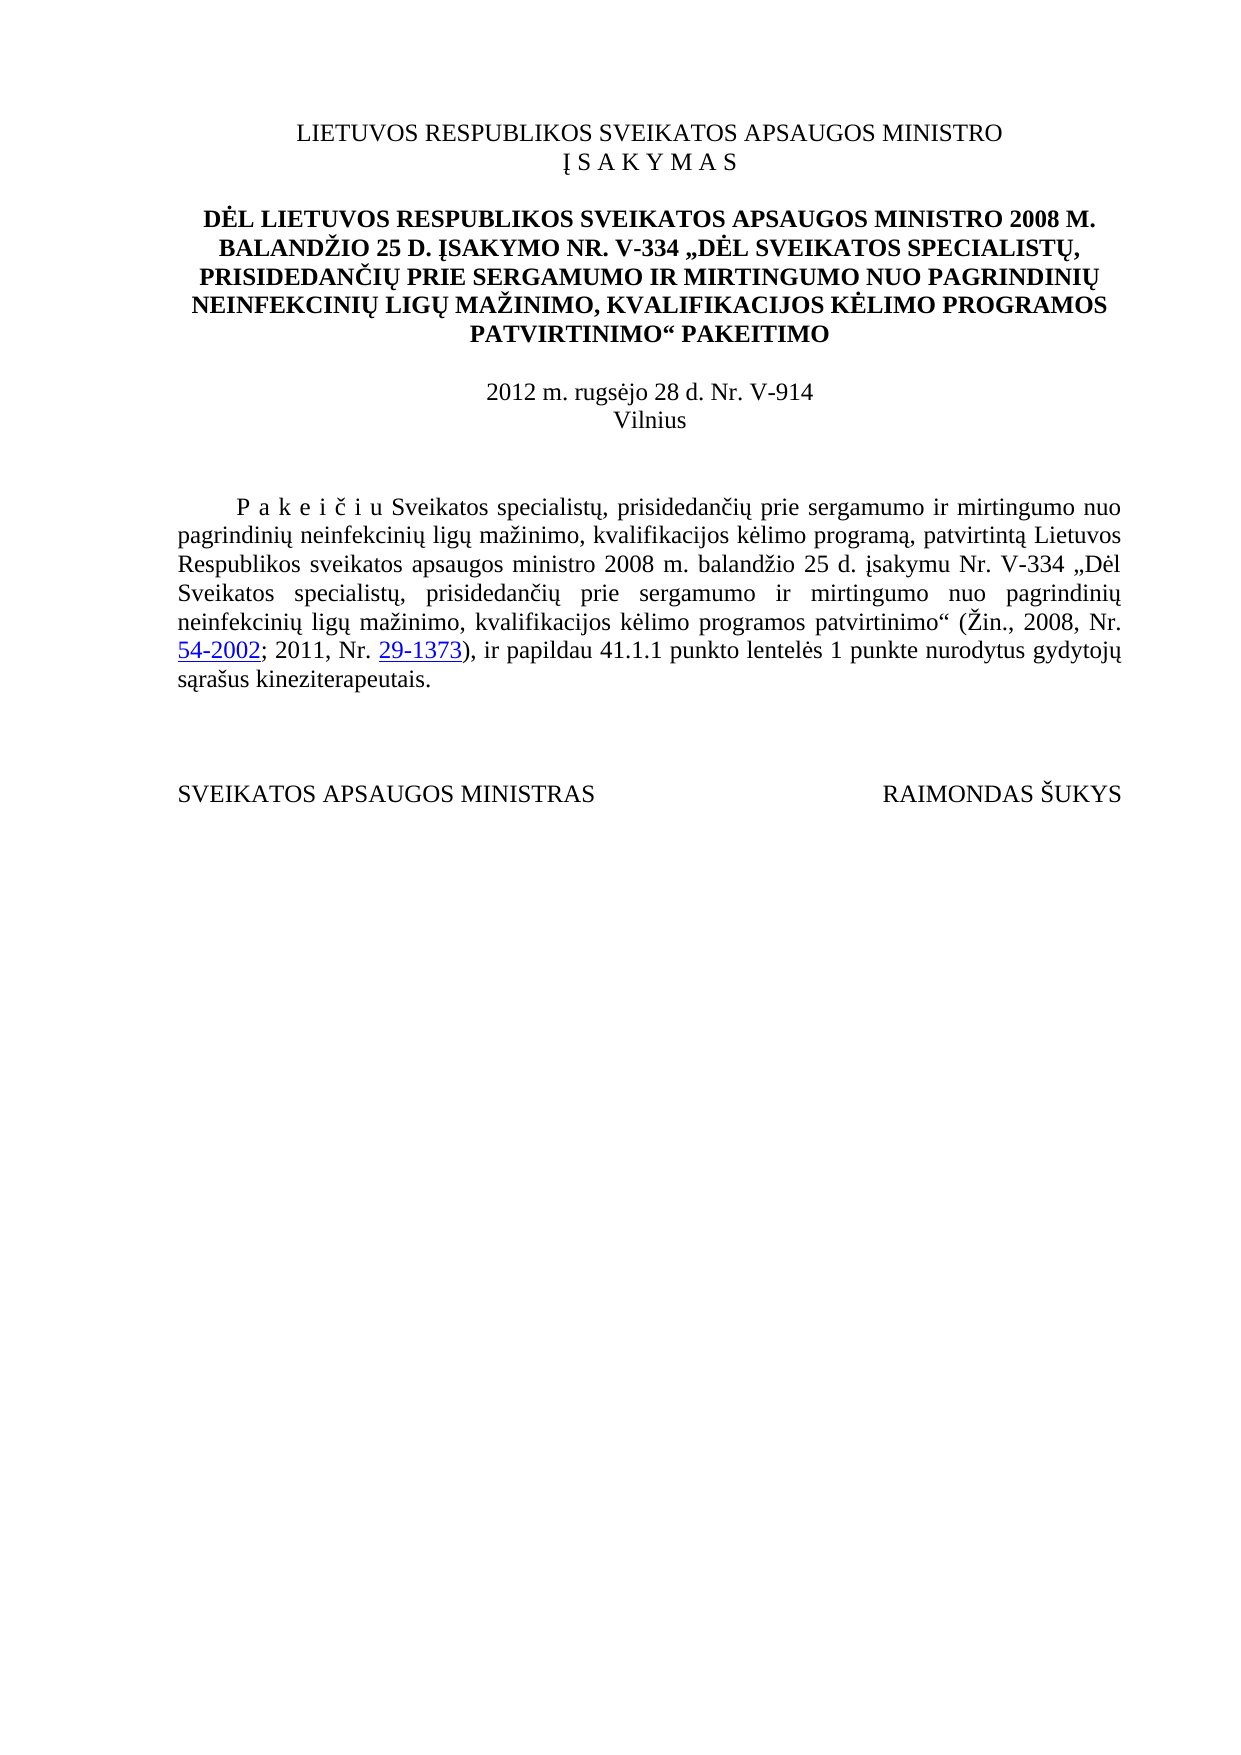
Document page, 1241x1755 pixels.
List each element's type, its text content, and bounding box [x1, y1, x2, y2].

text Į S A K Y M A S [177, 147, 1122, 176]
text Dėl Lietuvos Respublikos sveikatos apsaugos ministro 2008 m. balandžio 25 d. įsakymo Nr. V-334 „dėl sveikatos specialistų, prisidedančių prie sergamumo ir mirtingumo nuo pagrindinių neinfekcinių ligų mažinimo, kvalifikacijos kėlimo programos patvirtinimo“ PAKEITIMO [177, 204, 1122, 348]
text LIETUVOS RESPUBLIKOS SVEIKATOS APSAUGOS MINISTRO [177, 118, 1122, 147]
text SVEIKATOS APSAUGOS MINISTRAS RAIMONDAS ŠUKYS [177, 779, 1122, 808]
text Vilnius [177, 406, 1122, 434]
text 2012 m. rugsėjo 28 d. Nr. V-914 [177, 377, 1122, 406]
text P a k e i č i u Sveikatos specialistų, prisidedančių prie sergamumo ir mirtingumo nuo pagrindinių neinfekcinių ligų mažinimo, kvalifikacijos kėlimo programą, patvirtintą Lietuvos Respublikos sveikatos apsaugos ministro 2008 m. balandžio 25 d. įsakymu Nr. V-334 „Dėl Sveikatos specialistų, prisidedančių prie sergamumo ir mirtingumo nuo pagrindinių neinfekcinių ligų mažinimo, kvalifikacijos kėlimo programos patvirtinimo“ (Žin., 2008, Nr. 54-2002; 2011, Nr. 29-1373), ir papildau 41.1.1 punkto lentelės 1 punkte nurodytus gydytojų sąrašus kineziterapeutais. [177, 492, 1122, 693]
